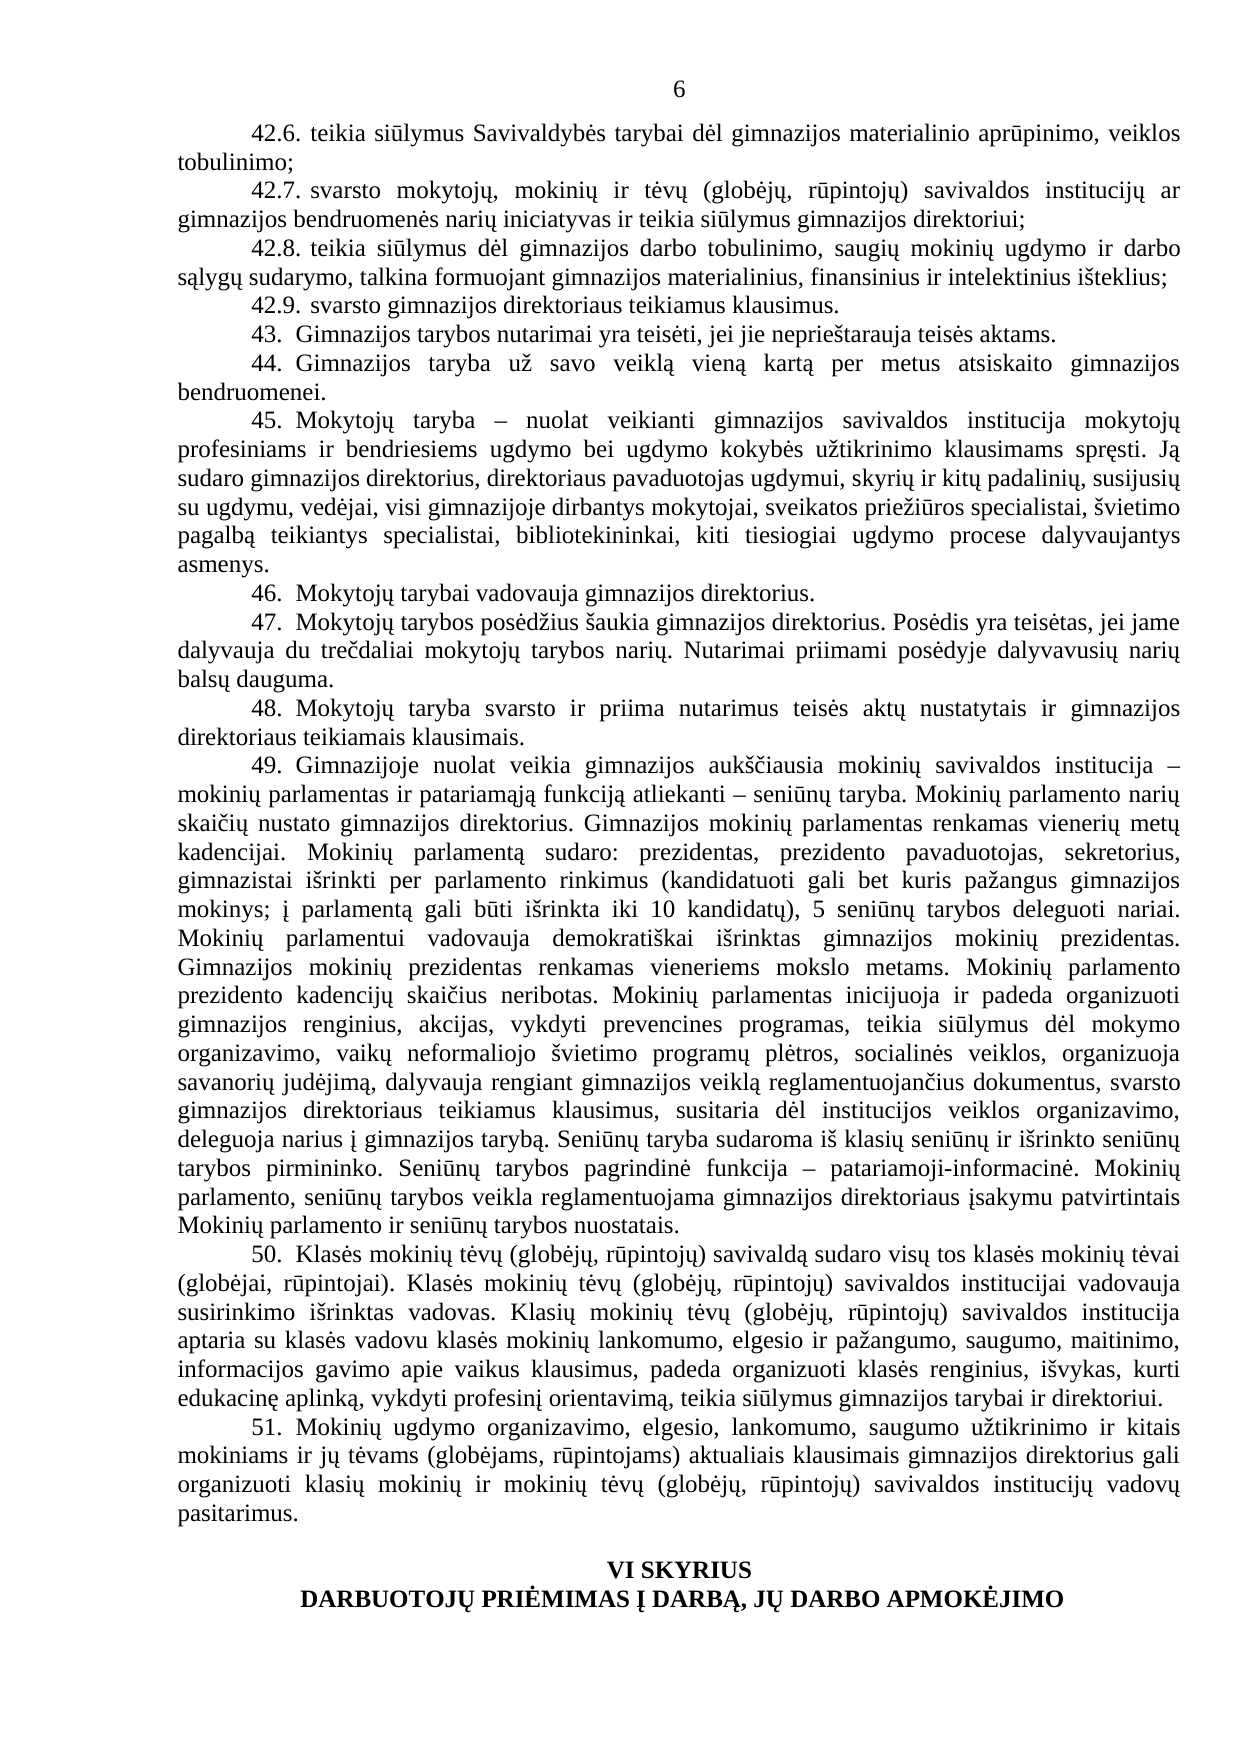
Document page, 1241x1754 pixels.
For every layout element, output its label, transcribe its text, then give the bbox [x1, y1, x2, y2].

text 46. Mokytojų tarybai vadovauja gimnazijos direktorius. [177, 578, 1181, 607]
text 42.7. svarsto mokytojų, mokinių ir tėvų (globėjų, rūpintojų) savivaldos institucijų ar gimnazijos bendruomenės narių iniciatyvas ir teikia siūlymus gimnazijos direktoriui; [177, 176, 1181, 233]
text 50. Klasės mokinių tėvų (globėjų, rūpintojų) savivaldą sudaro visų tos klasės mokinių tėvai (globėjai, rūpintojai). Klasės mokinių tėvų (globėjų, rūpintojų) savivaldos institucijai vadovauja susirinkimo išrinktas vadovas. Klasių mokinių tėvų (globėjų, rūpintojų) savivaldos institucija aptaria su klasės vadovu klasės mokinių lankomumo, elgesio ir pažangumo, saugumo, maitinimo, informacijos gavimo apie vaikus klausimus, padeda organizuoti klasės renginius, išvykas, kurti edukacinę aplinką, vykdyti profesinį orientavimą, teikia siūlymus gimnazijos tarybai ir direktoriui. [177, 1239, 1181, 1412]
text 49. Gimnazijoje nuolat veikia gimnazijos aukščiausia mokinių savivaldos institucija – mokinių parlamentas ir patariamąją funkciją atliekanti – seniūnų taryba. Mokinių parlamento narių skaičių nustato gimnazijos direktorius. Gimnazijos mokinių parlamentas renkamas vienerių metų kadencijai. Mokinių parlamentą sudaro: prezidentas, prezidento pavaduotojas, sekretorius, gimnazistai išrinkti per parlamento rinkimus (kandidatuoti gali bet kuris pažangus gimnazijos mokinys; į parlamentą gali būti išrinkta iki 10 kandidatų), 5 seniūnų tarybos deleguoti nariai. Mokinių parlamentui vadovauja demokratiškai išrinktas gimnazijos mokinių prezidentas. Gimnazijos mokinių prezidentas renkamas vieneriems mokslo metams. Mokinių parlamento prezidento kadencijų skaičius neribotas. Mokinių parlamentas inicijuoja ir padeda organizuoti gimnazijos renginius, akcijas, vykdyti prevencines programas, teikia siūlymus dėl mokymo organizavimo, vaikų neformaliojo švietimo programų plėtros, socialinės veiklos, organizuoja savanorių judėjimą, dalyvauja rengiant gimnazijos veiklą reglamentuojančius dokumentus, svarsto gimnazijos direktoriaus teikiamus klausimus, susitaria dėl institucijos veiklos organizavimo, deleguoja narius į gimnazijos tarybą. Seniūnų taryba sudaroma iš klasių seniūnų ir išrinkto seniūnų tarybos pirmininko. Seniūnų tarybos pagrindinė funkcija – patariamoji-informacinė. Mokinių parlamento, seniūnų tarybos veikla reglamentuojama gimnazijos direktoriaus įsakymu patvirtintais Mokinių parlamento ir seniūnų tarybos nuostatais. [177, 751, 1181, 1239]
text 45. Mokytojų taryba – nuolat veikianti gimnazijos savivaldos institucija mokytojų profesiniams ir bendriesiems ugdymo bei ugdymo kokybės užtikrinimo klausimams spręsti. Ją sudaro gimnazijos direktorius, direktoriaus pavaduotojas ugdymui, skyrių ir kitų padalinių, susijusių su ugdymu, vedėjai, visi gimnazijoje dirbantys mokytojai, sveikatos priežiūros specialistai, švietimo pagalbą teikiantys specialistai, bibliotekininkai, kiti tiesiogiai ugdymo procese dalyvaujantys asmenys. [177, 406, 1181, 578]
text 48. Mokytojų taryba svarsto ir priima nutarimus teisės aktų nustatytais ir gimnazijos direktoriaus teikiamais klausimais. [177, 693, 1181, 751]
text 44. Gimnazijos taryba už savo veiklą vieną kartą per metus atsiskaito gimnazijos bendruomenei. [177, 348, 1181, 406]
text 42.8. teikia siūlymus dėl gimnazijos darbo tobulinimo, saugių mokinių ugdymo ir darbo sąlygų sudarymo, talkina formuojant gimnazijos materialinius, finansinius ir intelektinius išteklius; [177, 233, 1181, 291]
text VI SKYRIUS [177, 1556, 1181, 1584]
text 51. Mokinių ugdymo organizavimo, elgesio, lankomumo, saugumo užtikrinimo ir kitais mokiniams ir jų tėvams (globėjams, rūpintojams) aktualiais klausimais gimnazijos direktorius gali organizuoti klasių mokinių ir mokinių tėvų (globėjų, rūpintojų) savivaldos institucijų vadovų pasitarimus. [177, 1412, 1181, 1527]
text 42.9. svarsto gimnazijos direktoriaus teikiamus klausimus. [177, 291, 1181, 319]
text 43. Gimnazijos tarybos nutarimai yra teisėti, jei jie neprieštarauja teisės aktams. [177, 319, 1181, 348]
text DARBUOTOJŲ PRIĖMIMAS Į DARBĄ, JŲ DARBO APMOKĖJIMO [177, 1584, 1181, 1613]
text 47. Mokytojų tarybos posėdžius šaukia gimnazijos direktorius. Posėdis yra teisėtas, jei jame dalyvauja du trečdaliai mokytojų tarybos narių. Nutarimai priimami posėdyje dalyvavusių narių balsų dauguma. [177, 607, 1181, 693]
text 42.6. teikia siūlymus Savivaldybės tarybai dėl gimnazijos materialinio aprūpinimo, veiklos tobulinimo; [177, 118, 1181, 176]
